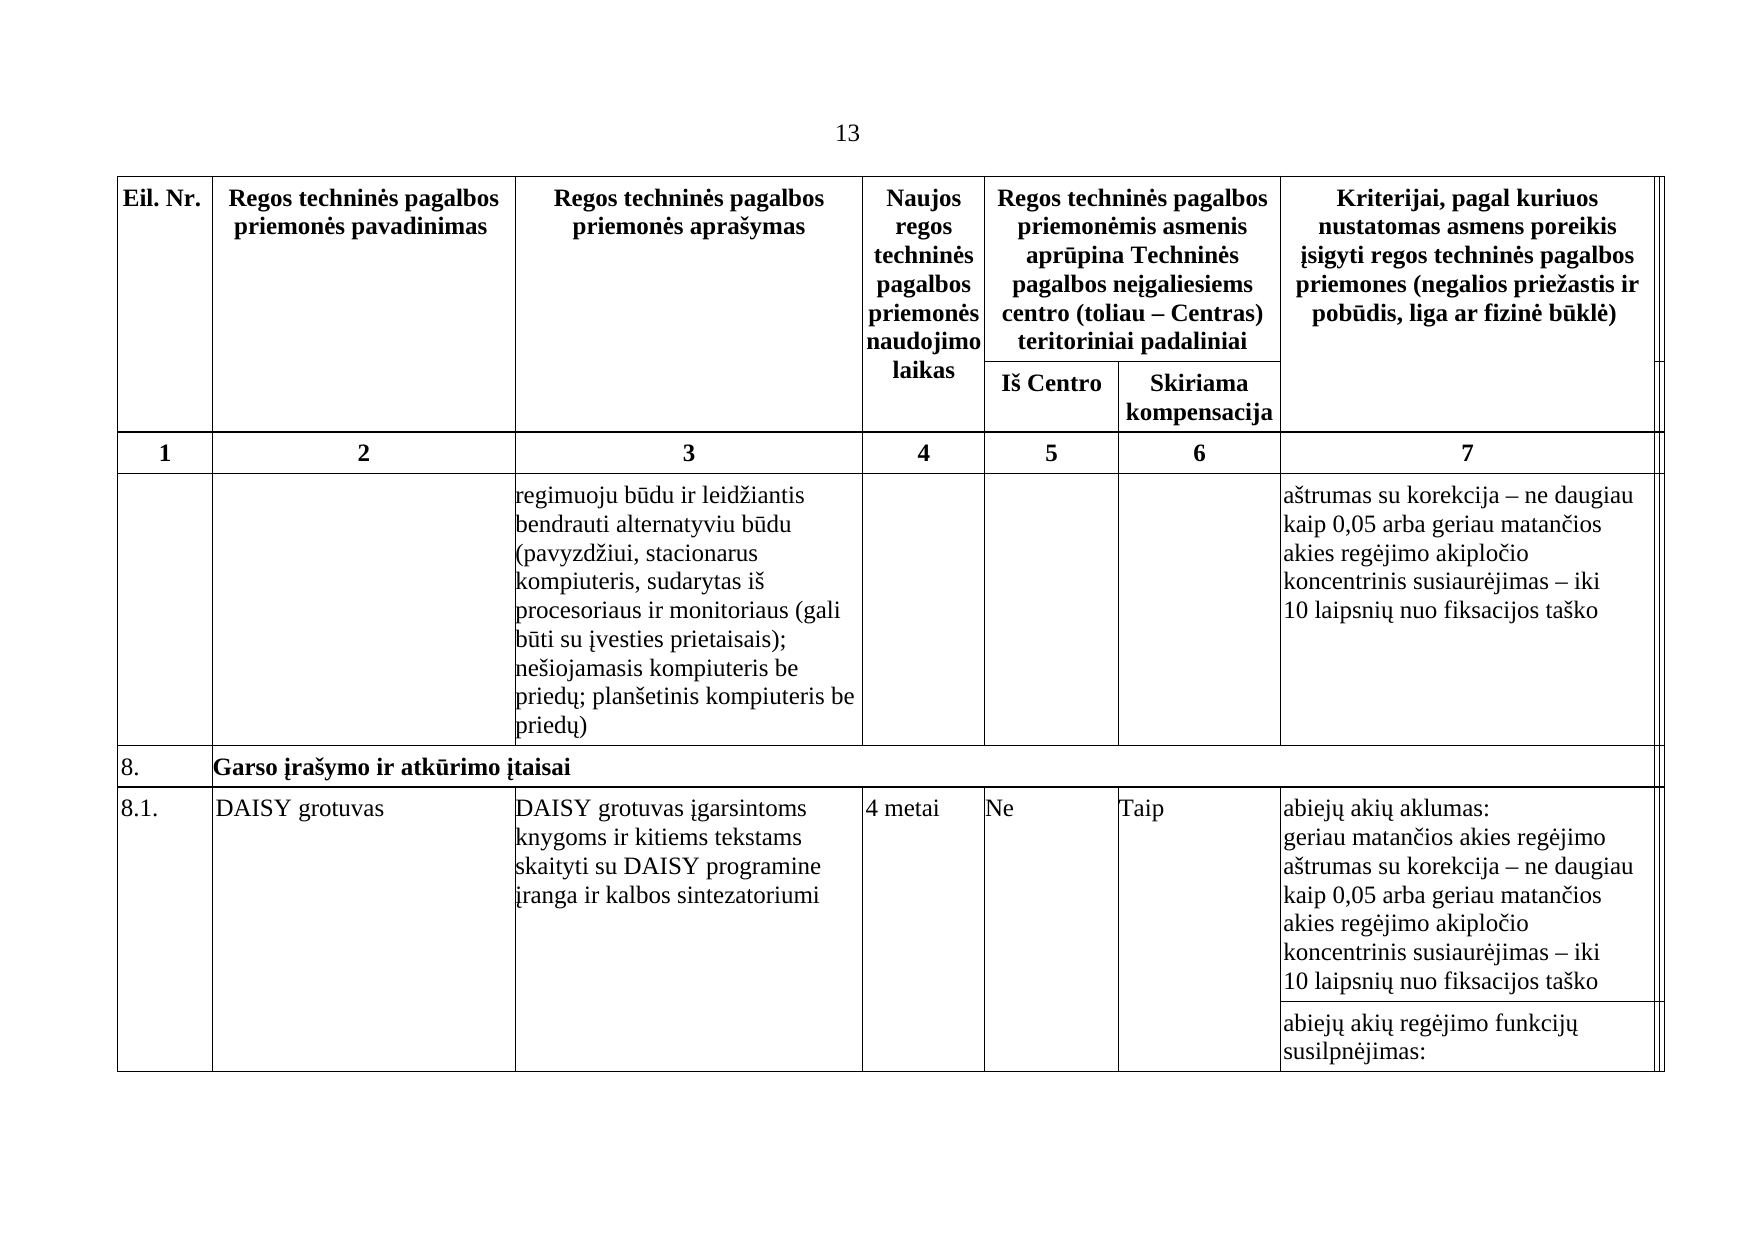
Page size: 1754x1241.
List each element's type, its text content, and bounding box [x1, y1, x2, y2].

table_cell abiejų akių aklumas: geriau matančios akies regėjimo aštrumas su korekcija – ne daugiau kaip 0,05 arba geriau matančios akies regėjimo akipločio koncentrinis susiaurėjimas – iki 10 laipsnių nuo fiksacijos taško [1281, 788, 1654, 1001]
table_cell [1660, 474, 1664, 745]
table_cell 8.1. [118, 788, 212, 1071]
table_cell 6 [1119, 433, 1280, 473]
table_cell Ne [985, 788, 1118, 1071]
table_cell regimuoju būdu ir leidžiantis bendrauti alternatyviu būdu (pavyzdžiui, stacionarus kompiuteris, sudarytas iš procesoriaus ir monitoriaus (gali būti su įvesties prietaisais); nešiojamasis kompiuteris be priedų; planšetinis kompiuteris be priedų) [516, 474, 862, 745]
table_header Naujos regos techninės pagalbos priemonės naudojimo laikas [863, 177, 984, 431]
table_cell [1655, 474, 1659, 745]
table_cell Iš Centro [985, 362, 1118, 431]
table_cell 8. [118, 746, 212, 786]
table_cell 2 [213, 433, 515, 473]
table_cell 3 [516, 433, 862, 473]
table_header Eil. Nr. [118, 177, 212, 431]
table_cell Taip [1119, 788, 1280, 1071]
table_cell DAISY grotuvas įgarsintoms knygoms ir kitiems tekstams skaityti su DAISY programine įranga ir kalbos sintezatoriumi [516, 788, 862, 1071]
table_cell [863, 474, 984, 745]
table_cell Garso įrašymo ir atkūrimo įtaisai [213, 746, 1654, 786]
table_cell 4 metai [863, 788, 984, 1071]
table_header Regos techninės pagalbos priemonės pavadinimas [213, 177, 515, 431]
table_cell 7 [1281, 433, 1654, 473]
table_cell [1660, 746, 1664, 786]
table_header [1660, 177, 1664, 361]
table_cell [118, 474, 212, 745]
table_cell Skiriama kompensacija [1119, 362, 1280, 431]
table_cell [1660, 433, 1664, 473]
table_cell DAISY grotuvas [213, 788, 515, 1071]
table_cell [1655, 362, 1659, 431]
table_cell 4 [863, 433, 984, 473]
table_header Regos techninės pagalbos priemonėmis asmenis aprūpina Techninės pagalbos neįgaliesiems centro (toliau – Centras) teritoriniai padaliniai [985, 177, 1280, 361]
table_cell 5 [985, 433, 1118, 473]
table_header [1655, 177, 1659, 361]
table_cell abiejų akių regėjimo funkcijų susilpnėjimas: [1281, 1002, 1654, 1071]
table_cell [1660, 788, 1664, 1001]
table_cell [1655, 788, 1659, 1001]
table_cell [213, 474, 515, 745]
table_cell [1119, 474, 1280, 745]
table_cell [1655, 1002, 1659, 1071]
table_cell [1655, 746, 1659, 786]
table_cell [1655, 433, 1659, 473]
table_cell 1 [118, 433, 212, 473]
table_cell aštrumas su korekcija – ne daugiau kaip 0,05 arba geriau matančios akies regėjimo akipločio koncentrinis susiaurėjimas – iki 10 laipsnių nuo fiksacijos taško [1281, 474, 1654, 745]
table_cell [1660, 1002, 1664, 1071]
table_cell [985, 474, 1118, 745]
table_header Kriterijai, pagal kuriuos nustatomas asmens poreikis įsigyti regos techninės pagalbos priemones (negalios priežastis ir pobūdis, liga ar fizinė būklė) [1281, 177, 1654, 431]
table_cell [1660, 362, 1664, 431]
table_header Regos techninės pagalbos priemonės aprašymas [516, 177, 862, 431]
